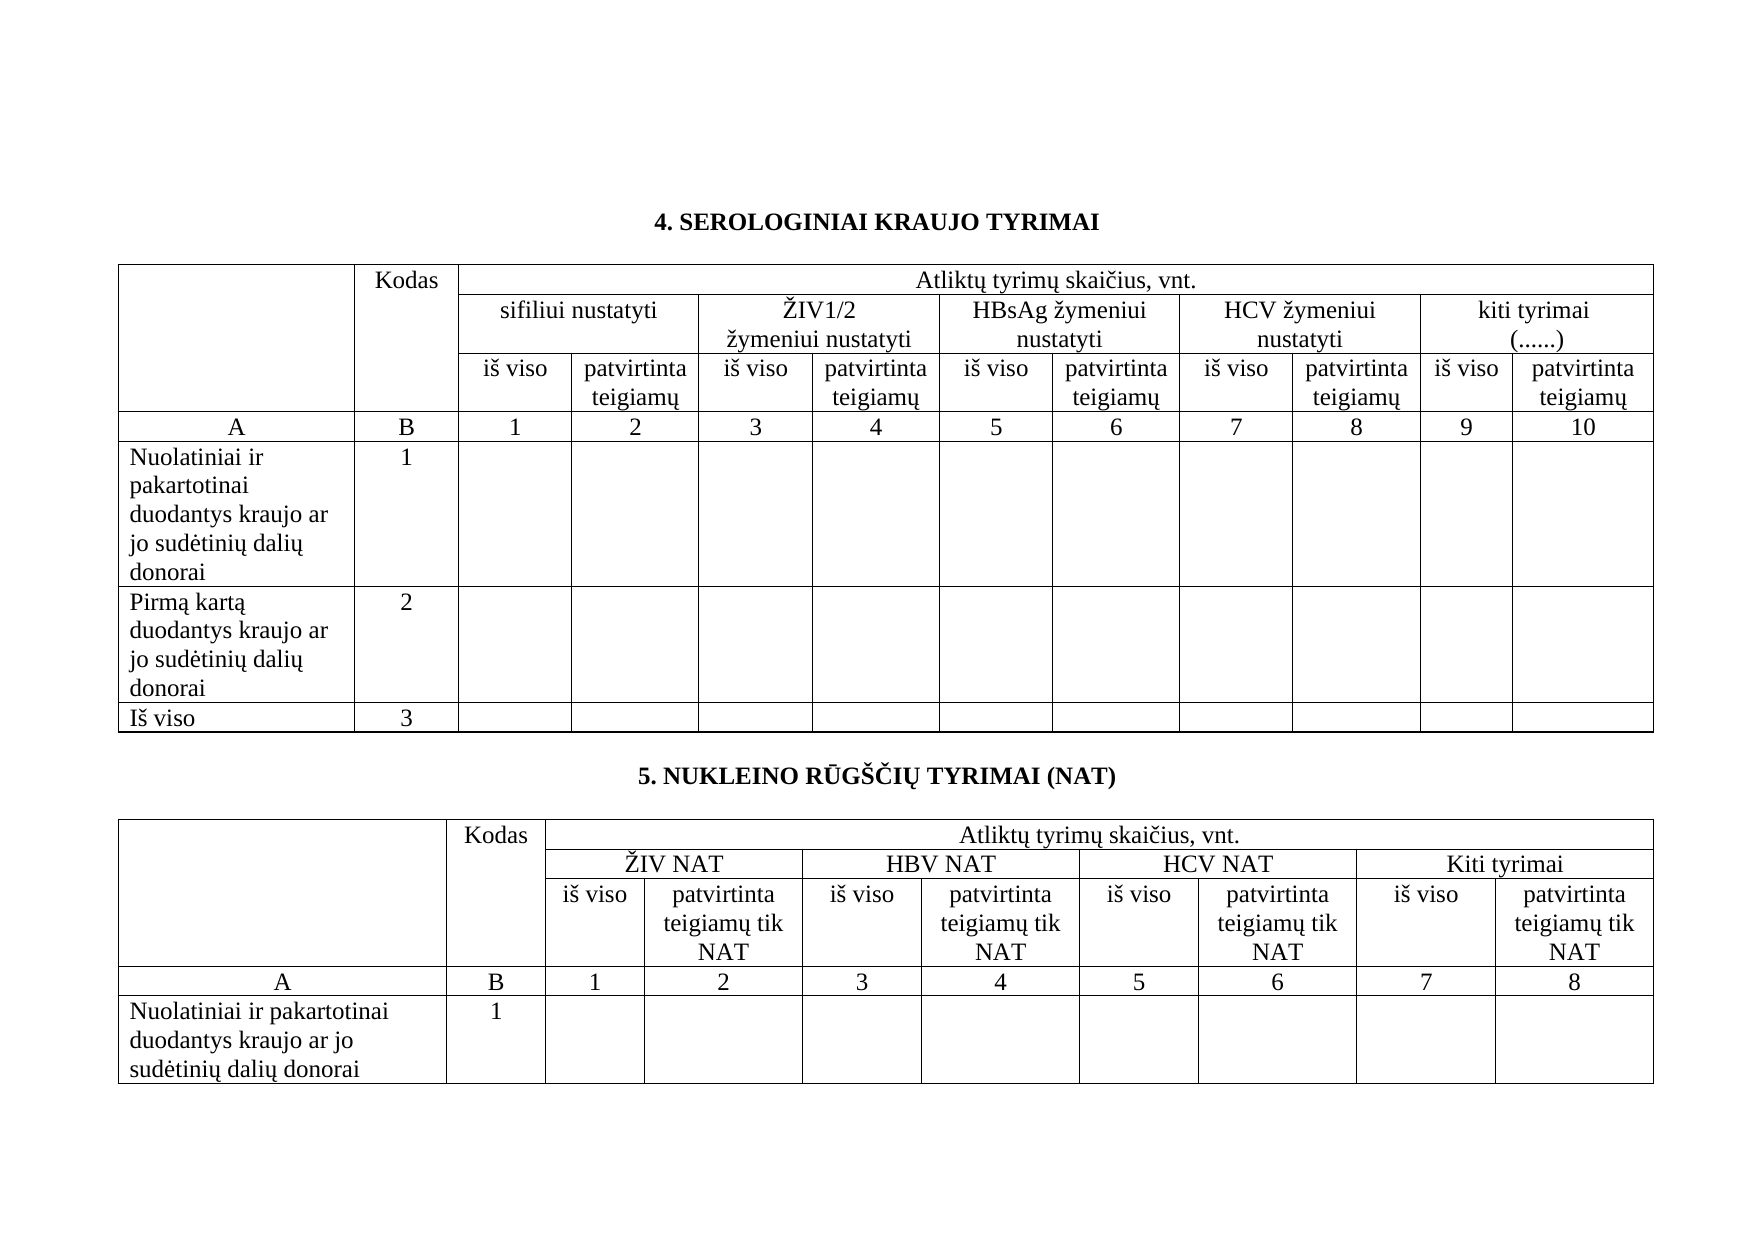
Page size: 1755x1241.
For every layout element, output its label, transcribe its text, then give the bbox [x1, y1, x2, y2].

table_cell 7 [1180, 412, 1292, 441]
table_cell A [119, 967, 446, 995]
table_header [119, 265, 354, 411]
table_cell [572, 442, 698, 586]
table_cell [645, 996, 802, 1083]
table_cell [1053, 587, 1179, 702]
table_cell iš viso [803, 879, 921, 966]
table_cell [572, 587, 698, 702]
text 5. NUKLEINO RŪGŠČIŲ TYRIMAI (NAT) [118, 761, 1636, 790]
table_cell HBV NAT [803, 850, 1079, 878]
table_cell 1 [546, 967, 644, 995]
table_cell iš viso [1357, 879, 1495, 966]
table_cell patvirtinta teigiamų [572, 354, 698, 411]
table_cell [940, 703, 1052, 731]
table_cell [1513, 703, 1653, 731]
table_cell [572, 703, 698, 731]
table_cell 3 [803, 967, 921, 995]
table_cell B [447, 967, 545, 995]
table_cell [1293, 587, 1420, 702]
table_cell patvirtinta teigiamų tik NAT [1496, 879, 1653, 966]
table_cell ŽIV NAT [546, 850, 802, 878]
table_cell 1 [447, 996, 545, 1083]
table_cell 10 [1513, 412, 1653, 441]
table_cell [1199, 996, 1356, 1083]
table_cell 2 [355, 587, 458, 702]
table_cell HCV žymeniui nustatyti [1180, 295, 1420, 352]
table_cell HCV NAT [1080, 850, 1356, 878]
table_cell [813, 703, 939, 731]
table_cell [940, 442, 1052, 586]
table_cell Nuolatiniai ir pakartotinai duodantys kraujo ar jo sudėtinių dalių donorai [119, 442, 354, 586]
table_cell 8 [1293, 412, 1420, 441]
table_cell iš viso [940, 354, 1052, 411]
table_cell 9 [1421, 412, 1512, 441]
table_cell [1421, 442, 1512, 586]
table_cell [1180, 442, 1292, 586]
table_cell [1053, 703, 1179, 731]
table_cell patvirtinta teigiamų [1293, 354, 1420, 411]
table_cell 1 [459, 412, 571, 441]
table_cell 7 [1357, 967, 1495, 995]
table_cell iš viso [699, 354, 812, 411]
table_cell [1180, 703, 1292, 731]
table_cell iš viso [1421, 354, 1512, 411]
table_cell patvirtinta teigiamų tik NAT [1199, 879, 1356, 966]
table_cell ŽIV1/2 žymeniui nustatyti [699, 295, 939, 352]
table_cell 2 [572, 412, 698, 441]
table_cell iš viso [1080, 879, 1198, 966]
table_cell Iš viso [119, 703, 354, 731]
text 4. SEROLOGINIAI KRAUJO TYRIMAI [118, 207, 1636, 235]
table_cell 6 [1199, 967, 1356, 995]
table_cell [1053, 442, 1179, 586]
table_header Atliktų tyrimų skaičius, vnt. [546, 820, 1653, 848]
table_cell [803, 996, 921, 1083]
table_cell A [119, 412, 354, 441]
table_cell B [355, 412, 458, 441]
table_header Atliktų tyrimų skaičius, vnt. [459, 265, 1653, 294]
table_cell [1180, 587, 1292, 702]
table_cell 1 [355, 442, 458, 586]
table_cell Kiti tyrimai [1357, 850, 1653, 878]
table_cell HBsAg žymeniui nustatyti [940, 295, 1179, 352]
table_cell 4 [813, 412, 939, 441]
table_cell 5 [940, 412, 1052, 441]
table_cell patvirtinta teigiamų [1513, 354, 1653, 411]
table_cell [699, 587, 812, 702]
table_cell [1080, 996, 1198, 1083]
table_cell patvirtinta teigiamų tik NAT [922, 879, 1079, 966]
table_cell [1513, 587, 1653, 702]
table_cell 6 [1053, 412, 1179, 441]
table_cell 5 [1080, 967, 1198, 995]
table_cell [1513, 442, 1653, 586]
table_cell [940, 587, 1052, 702]
table_cell iš viso [546, 879, 644, 966]
table_cell 4 [922, 967, 1079, 995]
table_cell patvirtinta teigiamų [1053, 354, 1179, 411]
table_cell [813, 587, 939, 702]
table_cell 8 [1496, 967, 1653, 995]
table_cell [1496, 996, 1653, 1083]
table_cell [1421, 703, 1512, 731]
table_cell 2 [645, 967, 802, 995]
table_header [119, 820, 446, 966]
table_cell [922, 996, 1079, 1083]
table_cell sifiliui nustatyti [459, 295, 698, 352]
table_cell [1293, 703, 1420, 731]
table_cell [699, 442, 812, 586]
table_cell [1293, 442, 1420, 586]
table_cell Pirmą kartą duodantys kraujo ar jo sudėtinių dalių donorai [119, 587, 354, 702]
table_cell [459, 442, 571, 586]
table_cell [1357, 996, 1495, 1083]
table_cell [459, 703, 571, 731]
table_header Kodas [447, 820, 545, 966]
table_cell [699, 703, 812, 731]
table_cell [813, 442, 939, 586]
table_cell [1421, 587, 1512, 702]
table_cell patvirtinta teigiamų [813, 354, 939, 411]
table_cell iš viso [459, 354, 571, 411]
table_cell iš viso [1180, 354, 1292, 411]
table_cell [546, 996, 644, 1083]
table_cell patvirtinta teigiamų tik NAT [645, 879, 802, 966]
table_cell [459, 587, 571, 702]
table_cell kiti tyrimai (......) [1421, 295, 1653, 352]
table_header Kodas [355, 265, 458, 411]
table_cell 3 [355, 703, 458, 731]
table_cell Nuolatiniai ir pakartotinai duodantys kraujo ar jo sudėtinių dalių donorai [119, 996, 446, 1083]
table_cell 3 [699, 412, 812, 441]
